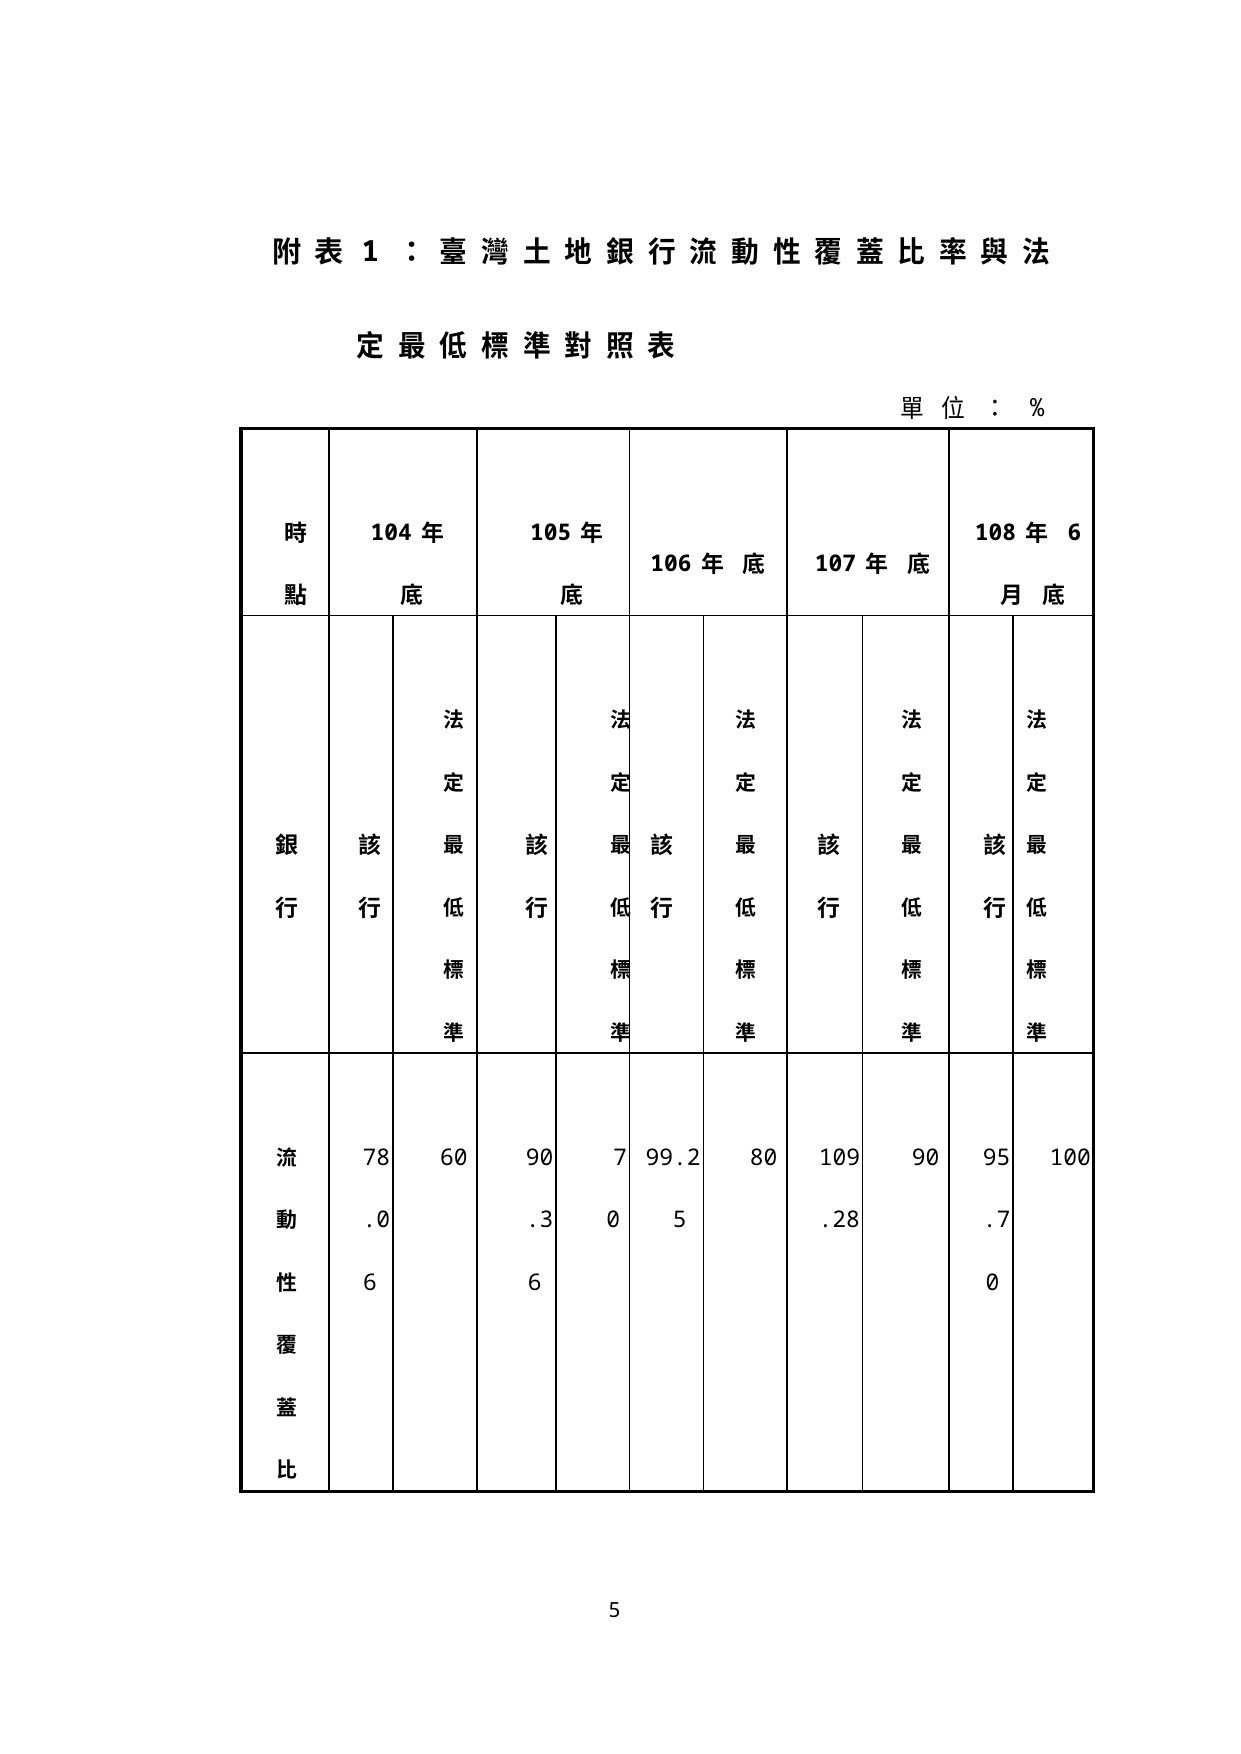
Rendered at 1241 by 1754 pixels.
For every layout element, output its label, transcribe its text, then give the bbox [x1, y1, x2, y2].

table_header 時點 [243, 430, 328, 615]
table_cell 法定最低標準 [394, 616, 476, 1052]
table_header 105年底 [478, 430, 629, 615]
table_cell 80 [704, 1054, 786, 1490]
table_header 104年底 [330, 430, 476, 615]
table_cell 該行 [950, 616, 1012, 1052]
table_header 108年6月底 [950, 430, 1092, 615]
table_cell 95.70 [950, 1054, 1012, 1490]
table_cell 流動性覆蓋比 [243, 1054, 328, 1490]
table_cell 該行 [788, 616, 862, 1052]
table_cell 法定最低標準 [704, 616, 786, 1052]
table_cell 100 [1014, 1054, 1092, 1490]
text 單位：% [183, 365, 1058, 427]
table_cell 法定最低標準 [1014, 616, 1092, 1052]
table_header 106年底 [630, 430, 786, 615]
table_cell 70 [557, 1054, 629, 1490]
table_cell 90 [863, 1054, 948, 1490]
table_cell 銀行 [243, 616, 328, 1052]
table_cell 78.06 [330, 1054, 392, 1490]
table_cell 60 [394, 1054, 476, 1490]
table_cell 99.25 [630, 1054, 703, 1490]
table_cell 90.36 [478, 1054, 555, 1490]
table_header 107年底 [788, 430, 948, 615]
table_cell 該行 [478, 616, 555, 1052]
table_cell 法定最低標準 [863, 616, 948, 1052]
table_cell 109.28 [788, 1054, 862, 1490]
table_cell 法定最低標準 [557, 616, 629, 1052]
table_cell 該行 [630, 616, 703, 1052]
text 附表1：臺灣土地銀行流動性覆蓋比率與法定最低標準對照表 [234, 177, 1058, 365]
table_cell 該行 [330, 616, 392, 1052]
